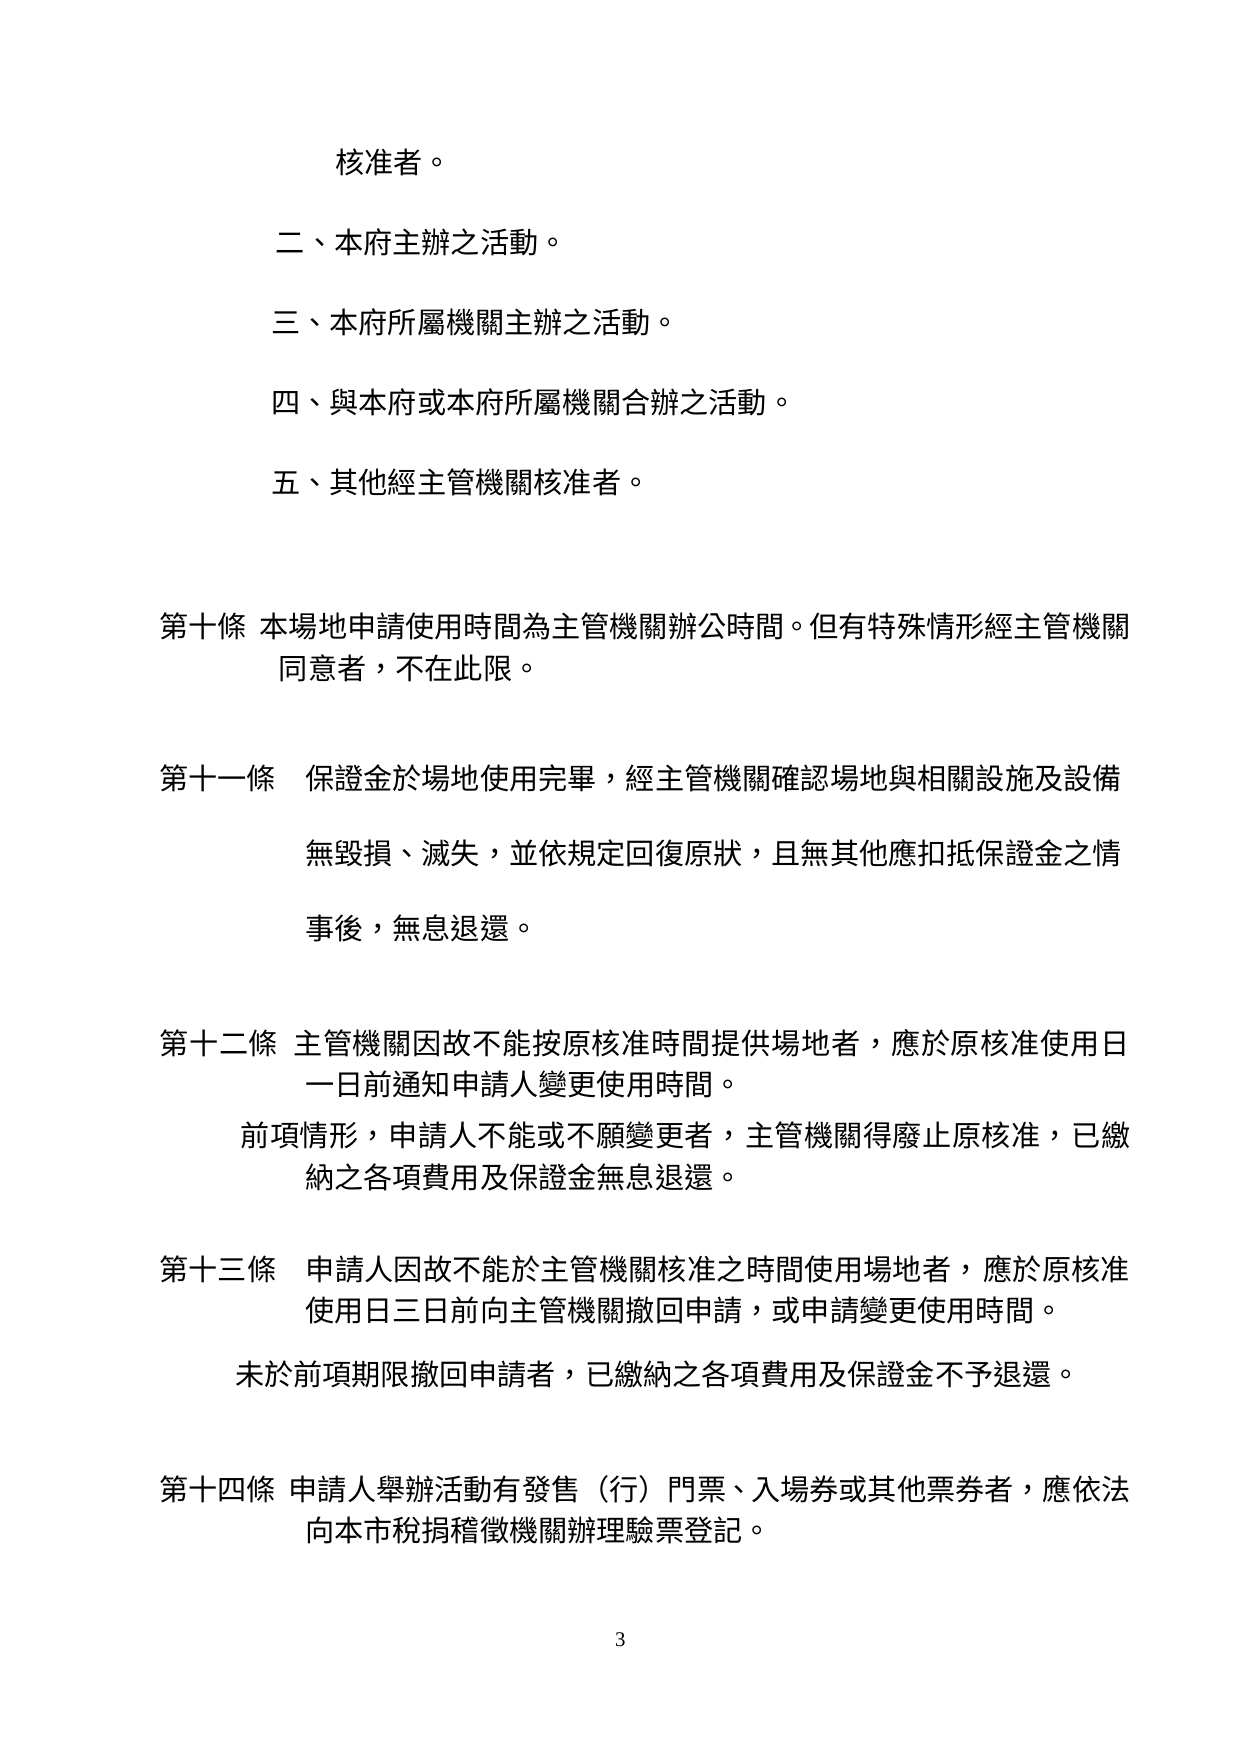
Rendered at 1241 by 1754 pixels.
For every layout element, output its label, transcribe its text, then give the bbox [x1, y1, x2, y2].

table_cell 核准者。 二、本府主辦之活動。 三、本府所屬機關主辦之活動。 四、與本府或本府所屬機關合辦之活動。 五、其他經主管機關核准者。 [148, 123, 1141, 604]
table_cell 第十二條 主管機關因故不能按原核准時間提供場地者，應於原核准使用日一日前通知申請人變更使用時間。 前項情形，申請人不能或不願變更者，主管機關得廢止原核准，已繳納之各項費用及保證金無息退還。 [148, 983, 1141, 1209]
table_cell 第十三條 申請人因故不能於主管機關核准之時間使用場地者，應於原核准使用日三日前向主管機關撤回申請，或申請變更使用時間。 未於前項期限撤回申請者，已繳納之各項費用及保證金不予退還。 [148, 1209, 1141, 1429]
table_cell 第十一條 保證金於場地使用完畢，經主管機關確認場地與相關設施及設備無毀損、滅失，並依規定回復原狀，且無其他應扣抵保證金之情事後，無息退還。 [148, 740, 1141, 983]
table_cell 第十四條 申請人舉辦活動有發售（行）門票、入場券或其他票券者，應依法向本市稅捐稽徵機關辦理驗票登記。 [148, 1429, 1141, 1562]
table_cell 第十條 本場地申請使用時間為主管機關辦公時間。但有特殊情形經主管機關同意者，不在此限。 [148, 604, 1141, 739]
